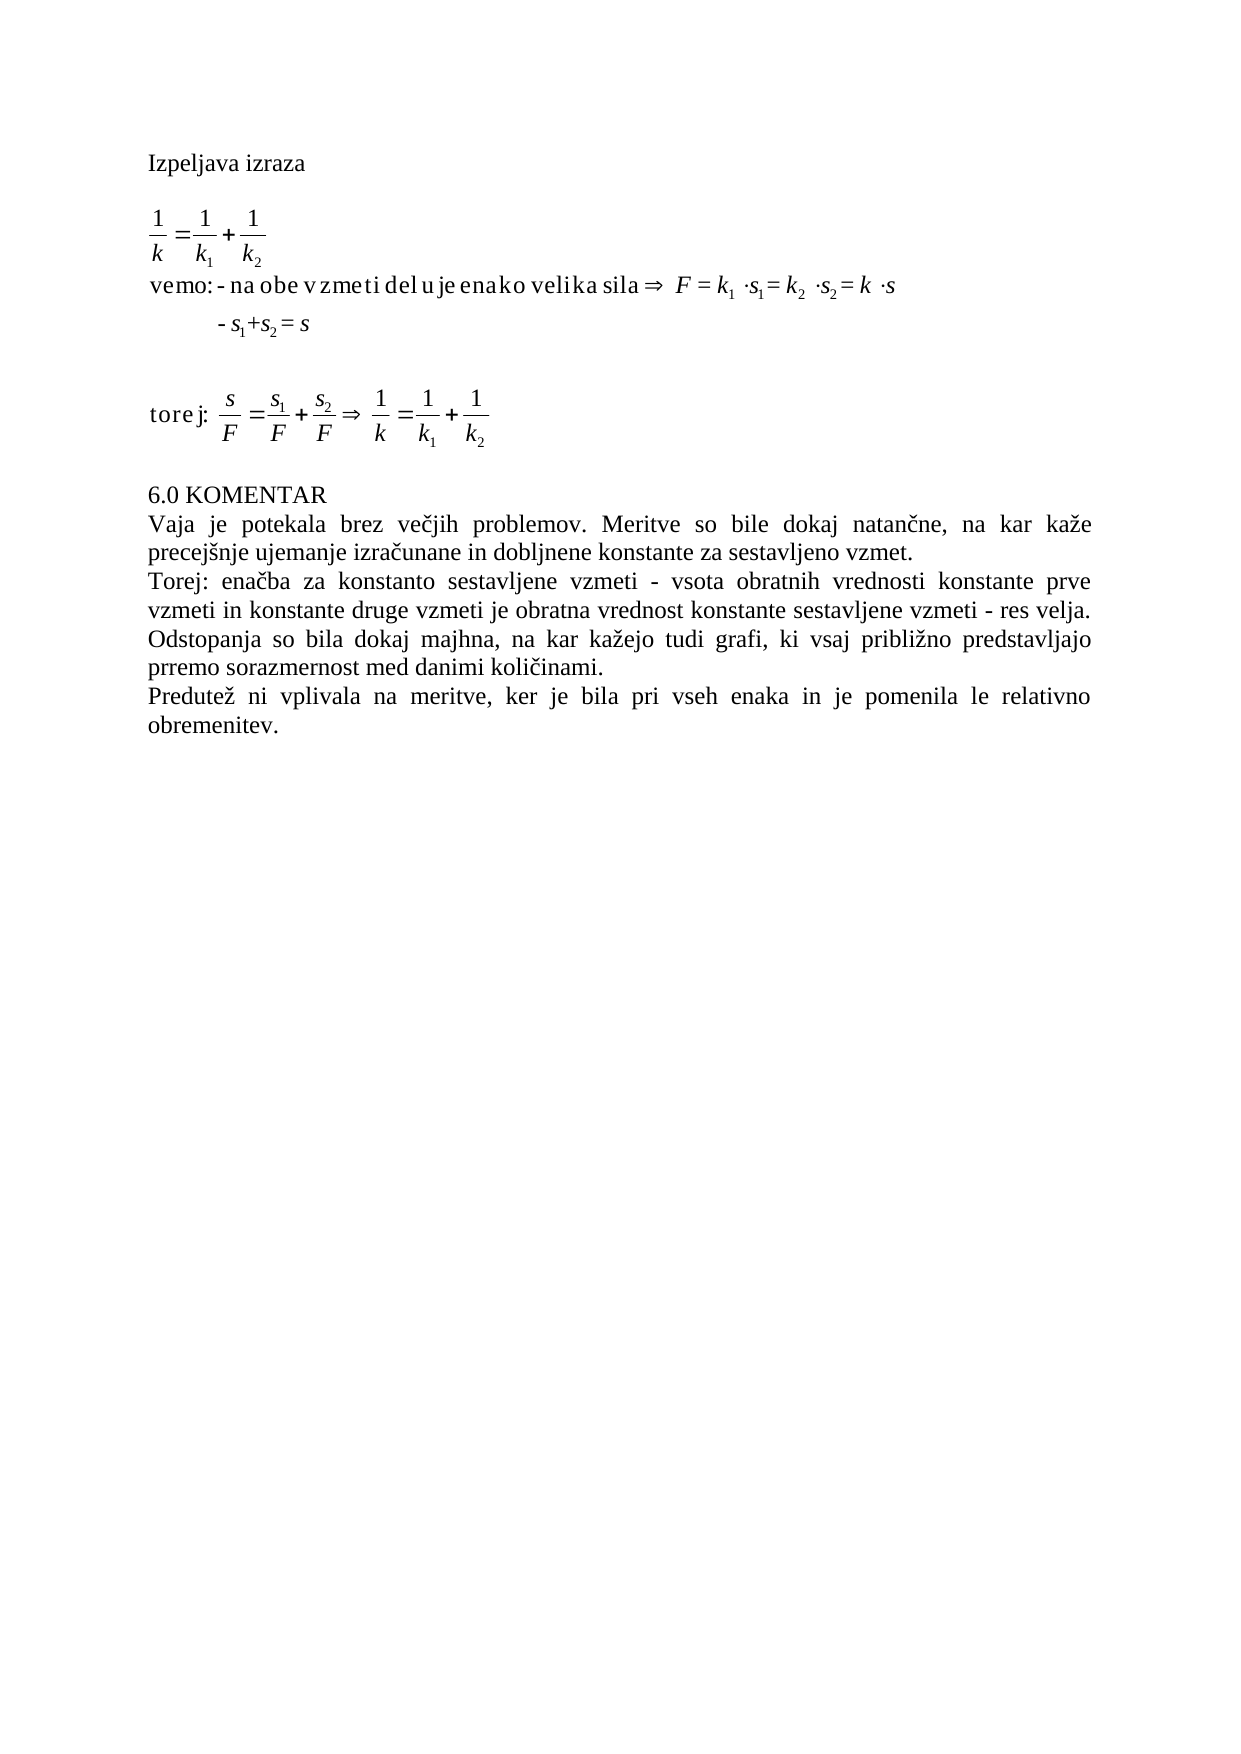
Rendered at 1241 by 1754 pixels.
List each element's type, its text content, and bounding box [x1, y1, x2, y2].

text 6.0 KOMENTAR [148, 480, 1092, 509]
text Izpeljava izraza [148, 148, 1092, 176]
text Predutež ni vplivala na meritve, ker je bila pri vseh enaka in je pomenila le relativno obremenitev. [148, 681, 1092, 739]
text Torej: enačba za konstanto sestavljene vzmeti - vsota obratnih vrednosti konstante prve vzmeti in konstante druge vzmeti je obratna vrednost konstante sestavljene vzmeti - res velja. Odstopanja so bila dokaj majhna, na kar kažejo tudi grafi, ki vsaj približno predstavljajo prremo sorazmernost med danimi količinami. [148, 566, 1092, 681]
text Vaja je potekala brez večjih problemov. Meritve so bile dokaj natančne, na kar kaže precejšnje ujemanje izračunane in dobljnene konstante za sestavljeno vzmet. [148, 509, 1092, 566]
